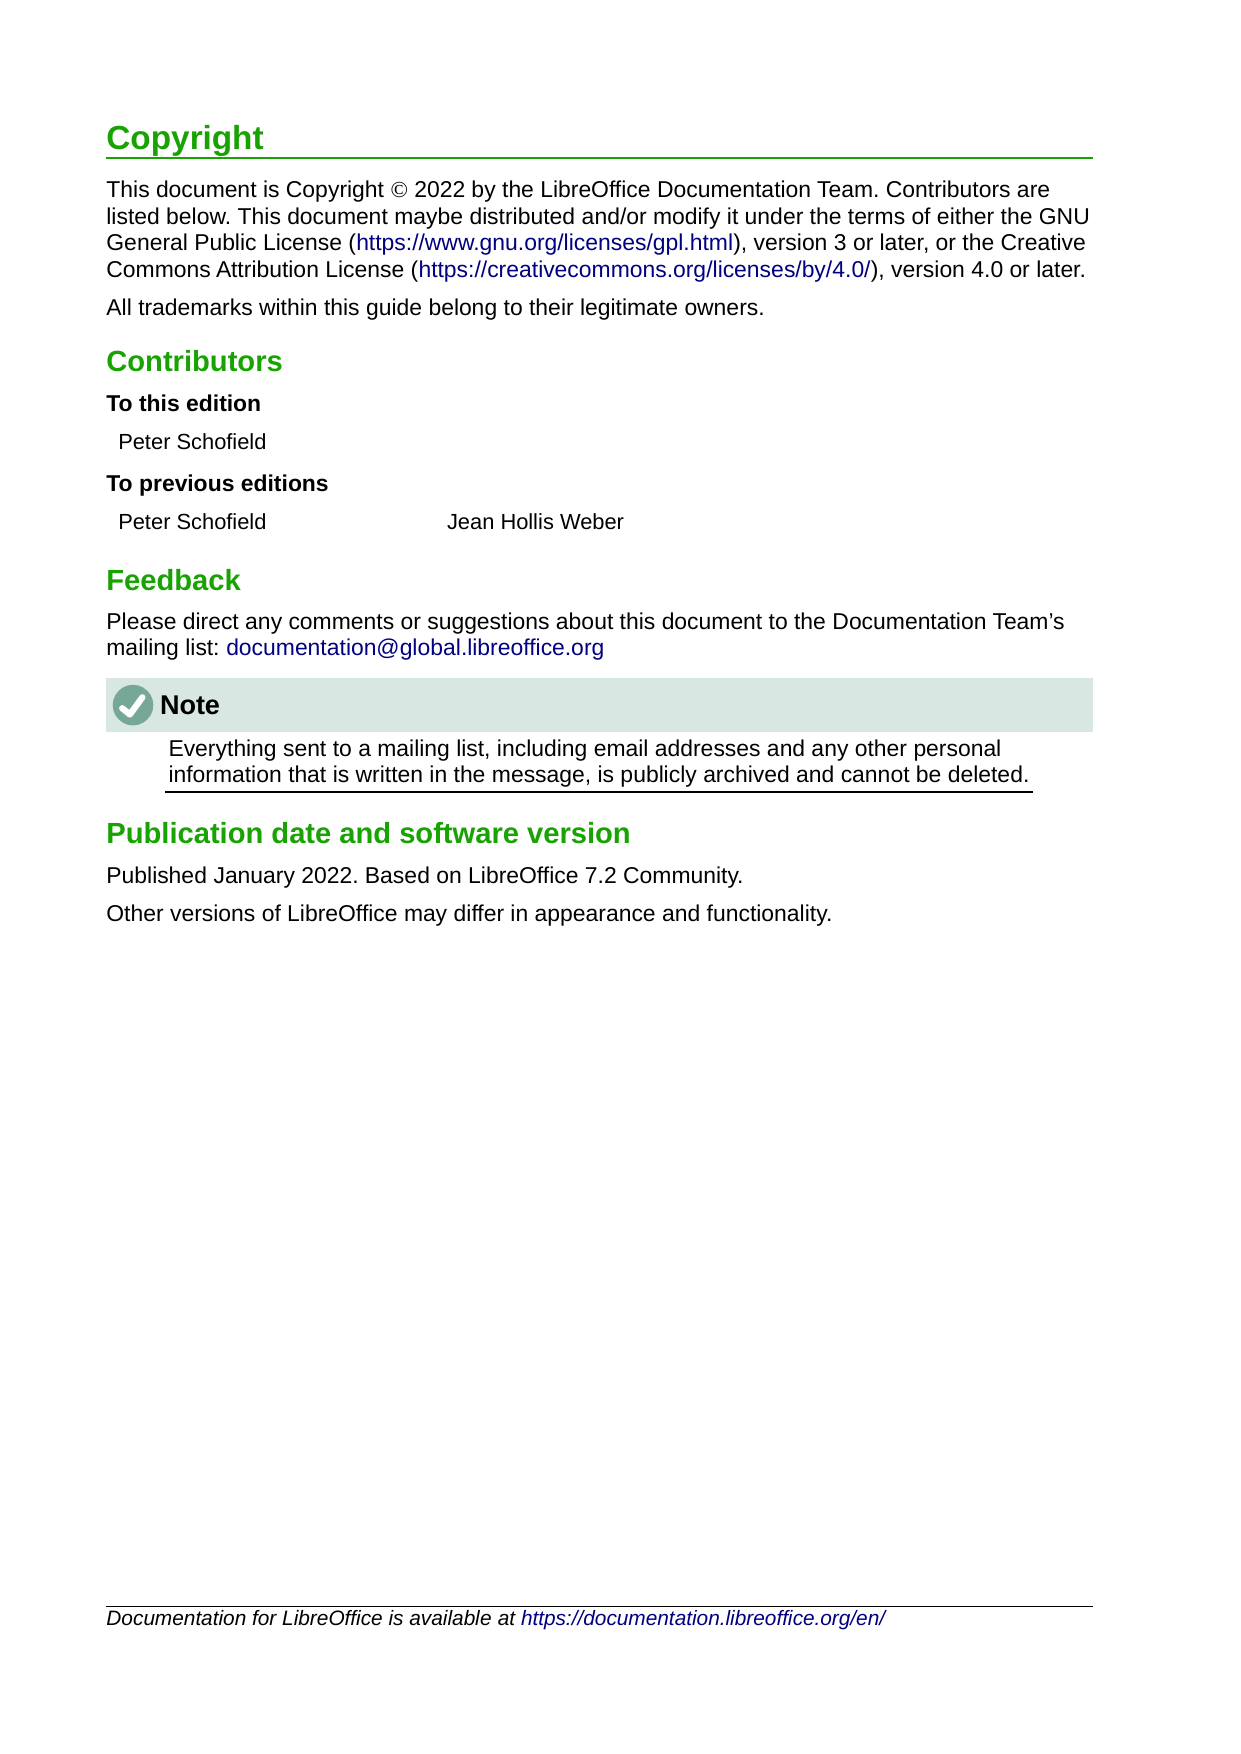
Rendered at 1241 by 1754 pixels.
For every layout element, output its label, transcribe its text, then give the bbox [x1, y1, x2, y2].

table_header [440, 429, 766, 458]
text All trademarks within this guide belong to their legitimate owners. [106, 294, 1093, 321]
text Published January 2022. Based on LibreOffice 7.2 Community. [106, 862, 1093, 888]
text Everything sent to a mailing list, including email addresses and any other personal information that is written in the message, is publicly archived and cannot be deleted. [165, 732, 1033, 791]
subtitle Copyright [106, 118, 1093, 157]
table_header [766, 429, 1093, 458]
text Other versions of LibreOffice may differ in appearance and functionality. [106, 900, 1093, 927]
subtitle Contributors [106, 344, 1093, 378]
text To this edition [106, 390, 1093, 416]
subtitle Note [106, 678, 1093, 732]
table_header [764, 509, 1093, 539]
table_header Peter Schofield [106, 509, 435, 539]
text To previous editions [106, 470, 1093, 497]
text This document is Copyright © 2022 by the LibreOffice Documentation Team. Contributors are listed below. This document maybe distributed and/or modify it under the terms of either the GNU General Public License (https://www.gnu.org/licenses/gpl.html), version 3 or later, or the Creative Commons Attribution License (https://creativecommons.org/licenses/by/4.0/), version 4.0 or later. [106, 176, 1093, 282]
table_header Peter Schofield [106, 429, 440, 458]
table_header Jean Hollis Weber [435, 509, 764, 539]
text Please direct any comments or suggestions about this document to the Documentation Team’s mailing list: documentation@global.libreoffice.org [106, 608, 1093, 661]
subtitle Feedback [106, 563, 1093, 596]
subtitle Publication date and software version [106, 816, 1093, 850]
